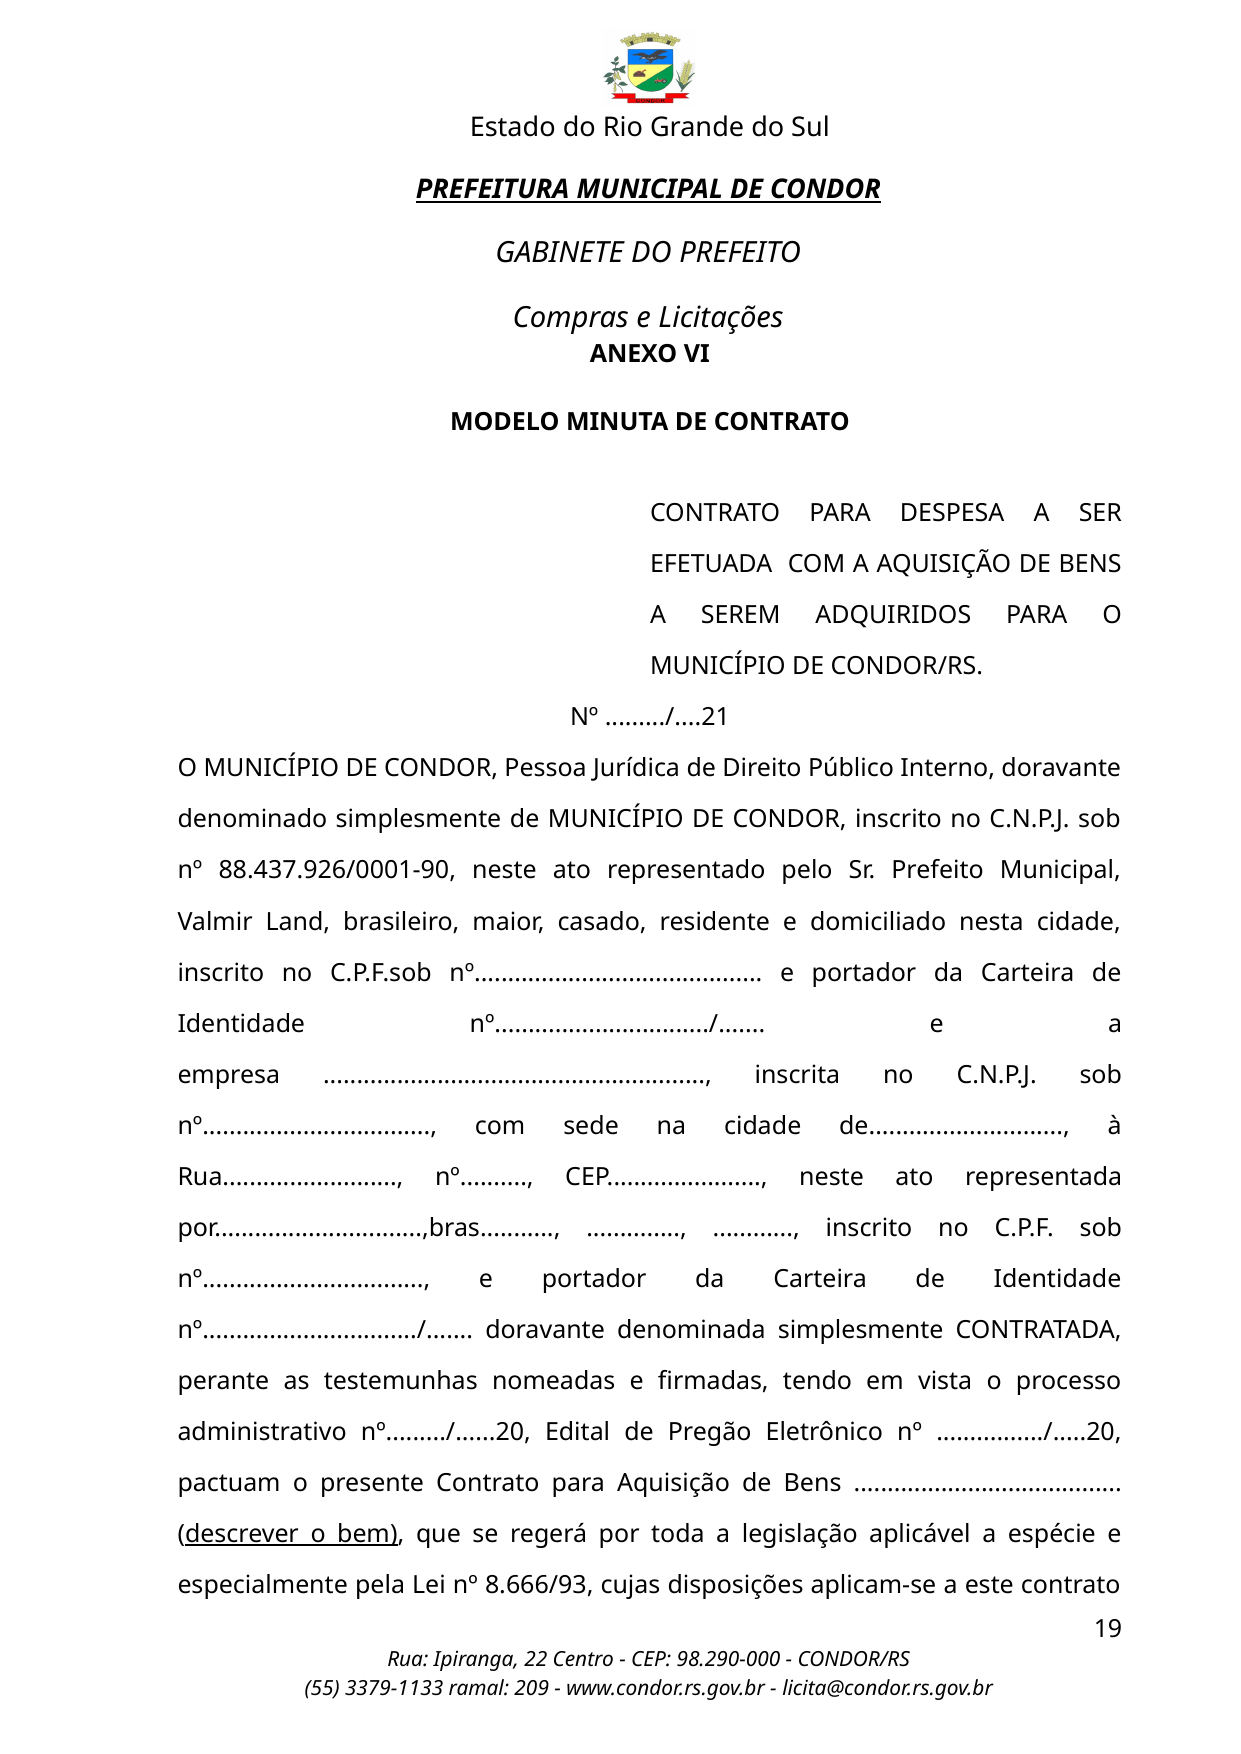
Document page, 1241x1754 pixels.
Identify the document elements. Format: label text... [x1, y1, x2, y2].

text CONTRATO PARA DESPESA A SER EFETUADA COM A AQUISIÇÃO DE BENS A SEREM ADQUIRIDOS PARA O MUNICÍPIO DE CONDOR/RS. [650, 495, 1122, 682]
text MODELO MINUTA DE CONTRATO [177, 404, 1122, 438]
text Nº ........./....21 [177, 699, 1122, 733]
text ANEXO VI [177, 336, 1122, 370]
text O MUNICÍPIO DE CONDOR, Pessoa Jurídica de Direito Público Interno, doravante denominado simplesmente de MUNICÍPIO DE CONDOR, inscrito no C.N.P.J. sob nº 88.437.926/0001-90, neste ato representado pelo Sr. Prefeito Municipal, Valmir Land, brasileiro, maior, casado, residente e domiciliado nesta cidade, inscrito no C.P.F.sob nº........................................... e portador da Carteira de Identidade nº................................/....... e a empresa ........................................................., inscrita no C.N.P.J. sob nº.................................., com sede na cidade de............................., à Rua.........................., nº.........., CEP......................., neste ato representada por...............................,bras..........., .............., ............, inscrito no C.P.F. sob nº................................., e portador da Carteira de Identidade nº................................/....... doravante denominada simplesmente CONTRATADA, perante as testemunhas nomeadas e firmadas, tendo em vista o processo administrativo nº........./......20, Edital de Pregão Eletrônico nº ................/.....20, pactuam o presente Contrato para Aquisição de Bens ........................................ (descrever o bem), que se regerá por toda a legislação aplicável a espécie e especialmente pela Lei nº 8.666/93, cujas disposições aplicam-se a este contrato [177, 750, 1122, 1601]
